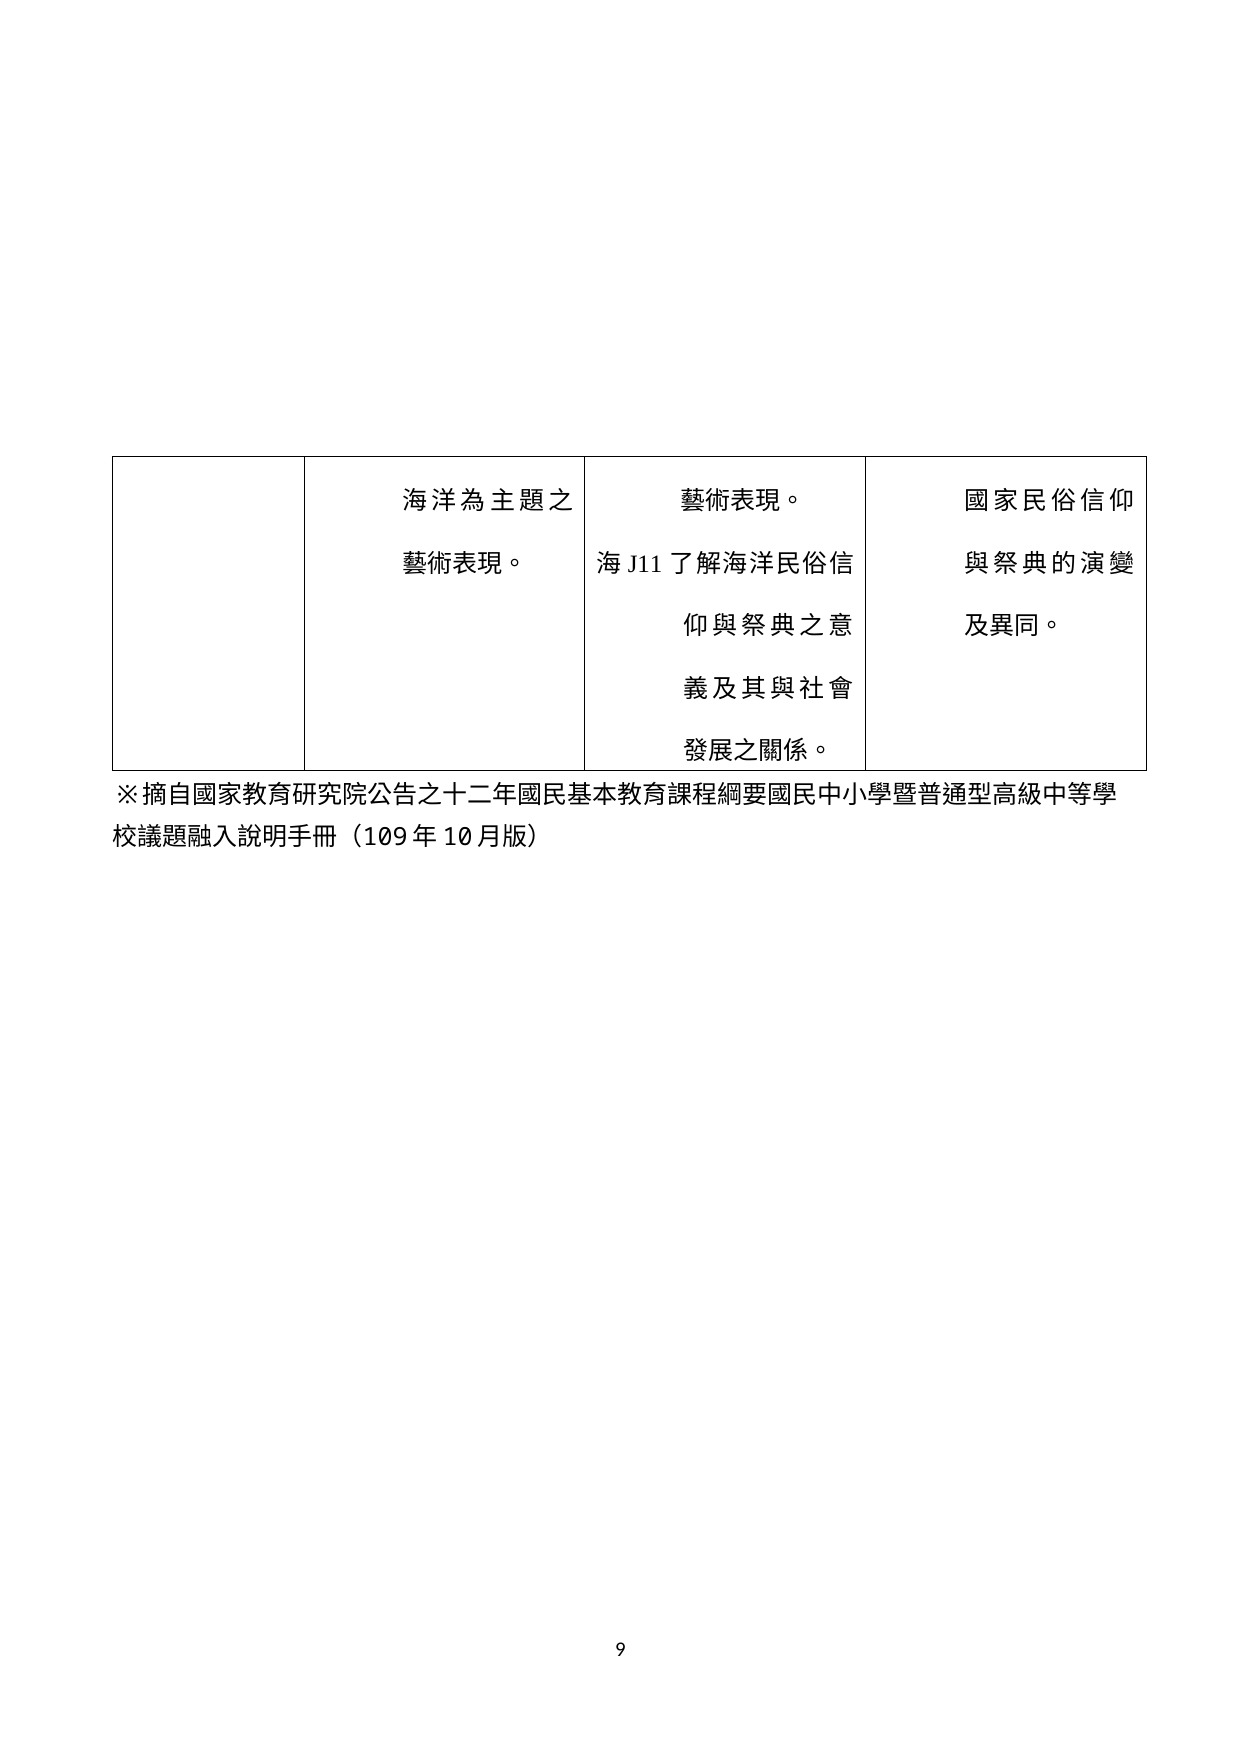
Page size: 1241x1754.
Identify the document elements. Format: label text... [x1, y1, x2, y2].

table_cell 海洋為主題之藝術表現。 [305, 457, 584, 769]
table_cell 藝術表現。 海J11了解海洋民俗信仰與祭典之意義及其與社會發展之關係。 [585, 457, 865, 769]
text ※摘自國家教育研究院公告之十二年國民基本教育課程綱要國民中小學暨普通型高級中等學校議題融入說明手冊（109年10月版） [112, 771, 1128, 854]
table_cell [113, 457, 304, 769]
table_cell 國家民俗信仰與祭典的演變及異同。 [866, 457, 1146, 769]
